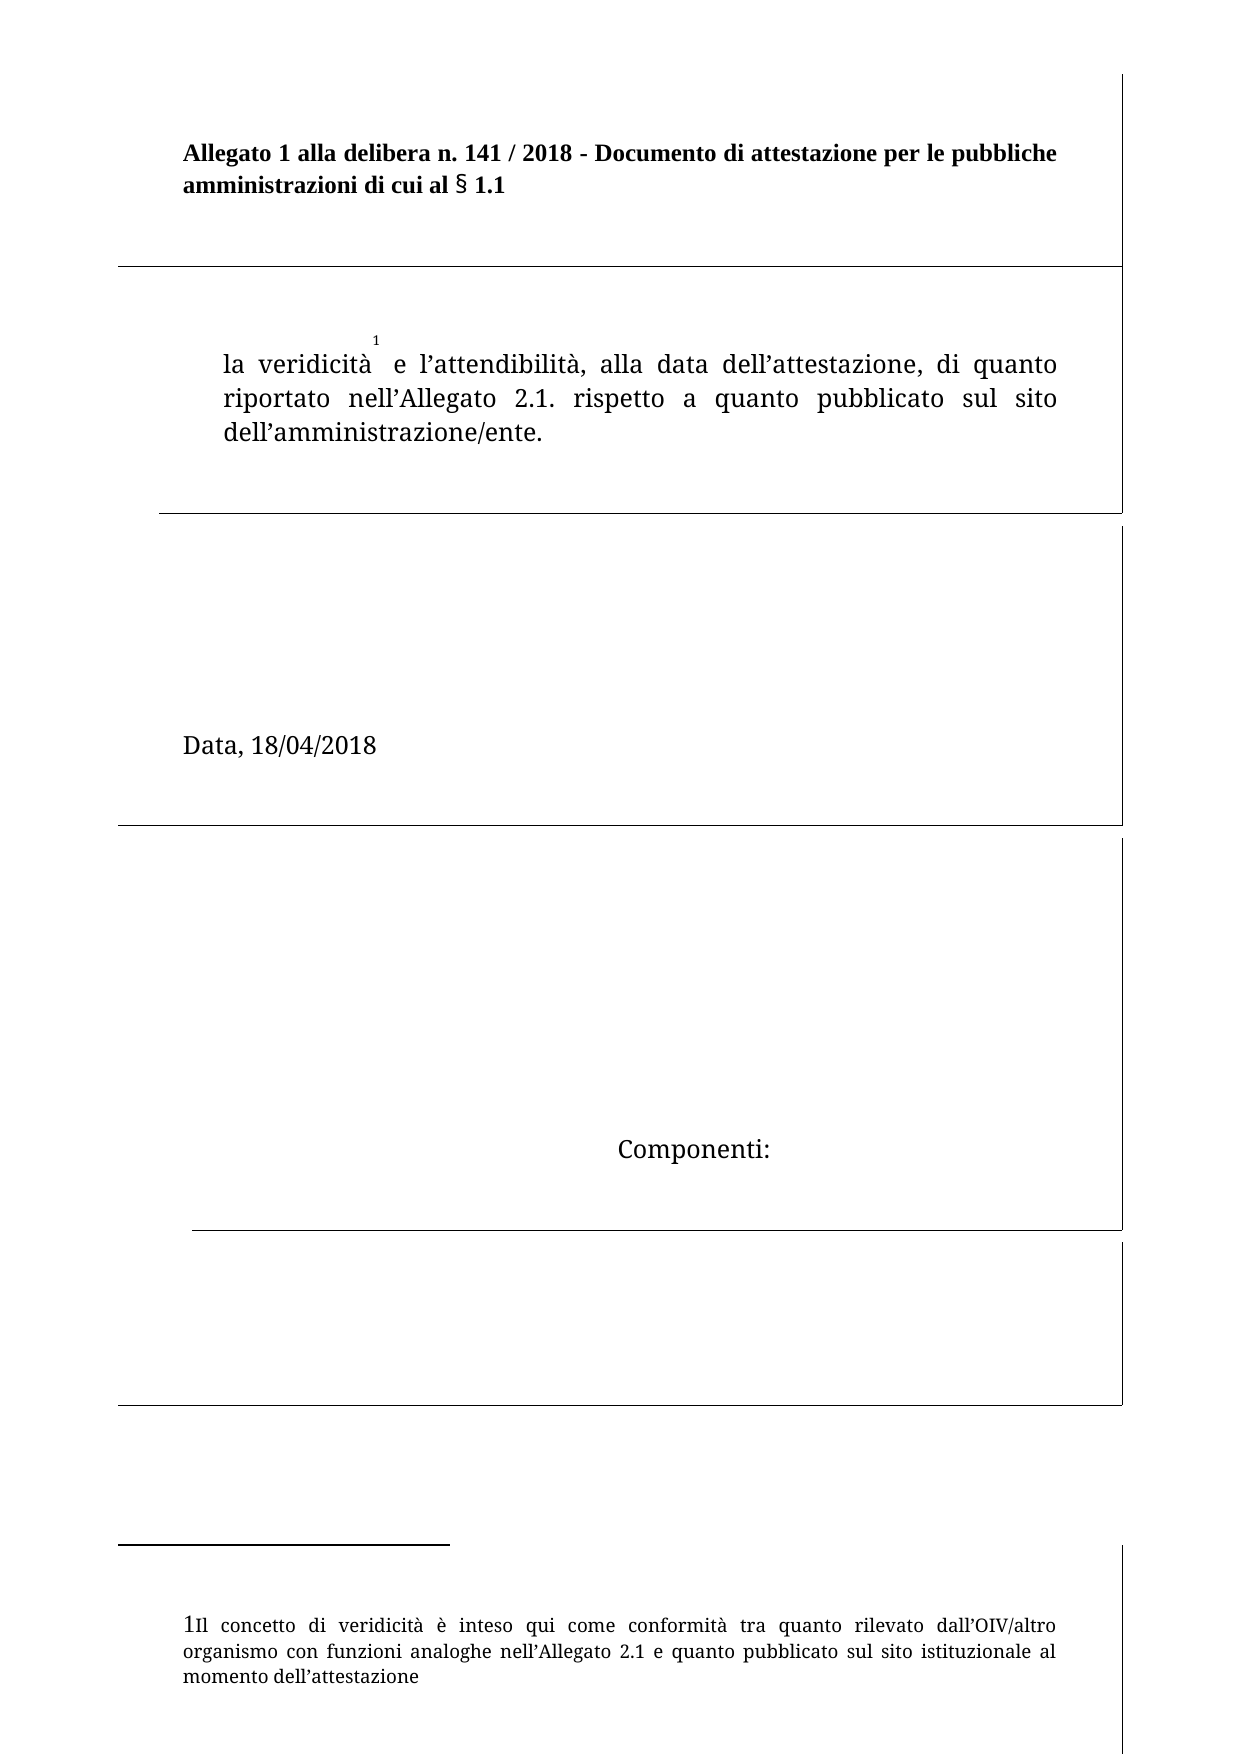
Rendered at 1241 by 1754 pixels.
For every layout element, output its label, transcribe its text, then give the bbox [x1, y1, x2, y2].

text la veridicità e l’attendibilità, alla data dell’attestazione, di quanto riportato nell’Allegato 2.1. rispetto a quanto pubblicato sul sito dell’amministrazione/ente. [158, 266, 1122, 513]
text Il concetto di veridicità è inteso qui come conformità tra quanto rilevato dall’OIV/altro organismo con funzioni analoghe nell’Allegato 2.1 e quanto pubblicato sul sito istituzionale al momento dell’attestazione [118, 1545, 1122, 1754]
text Data, 18/04/2018 [118, 663, 1122, 825]
text Componenti: [192, 1067, 1122, 1230]
